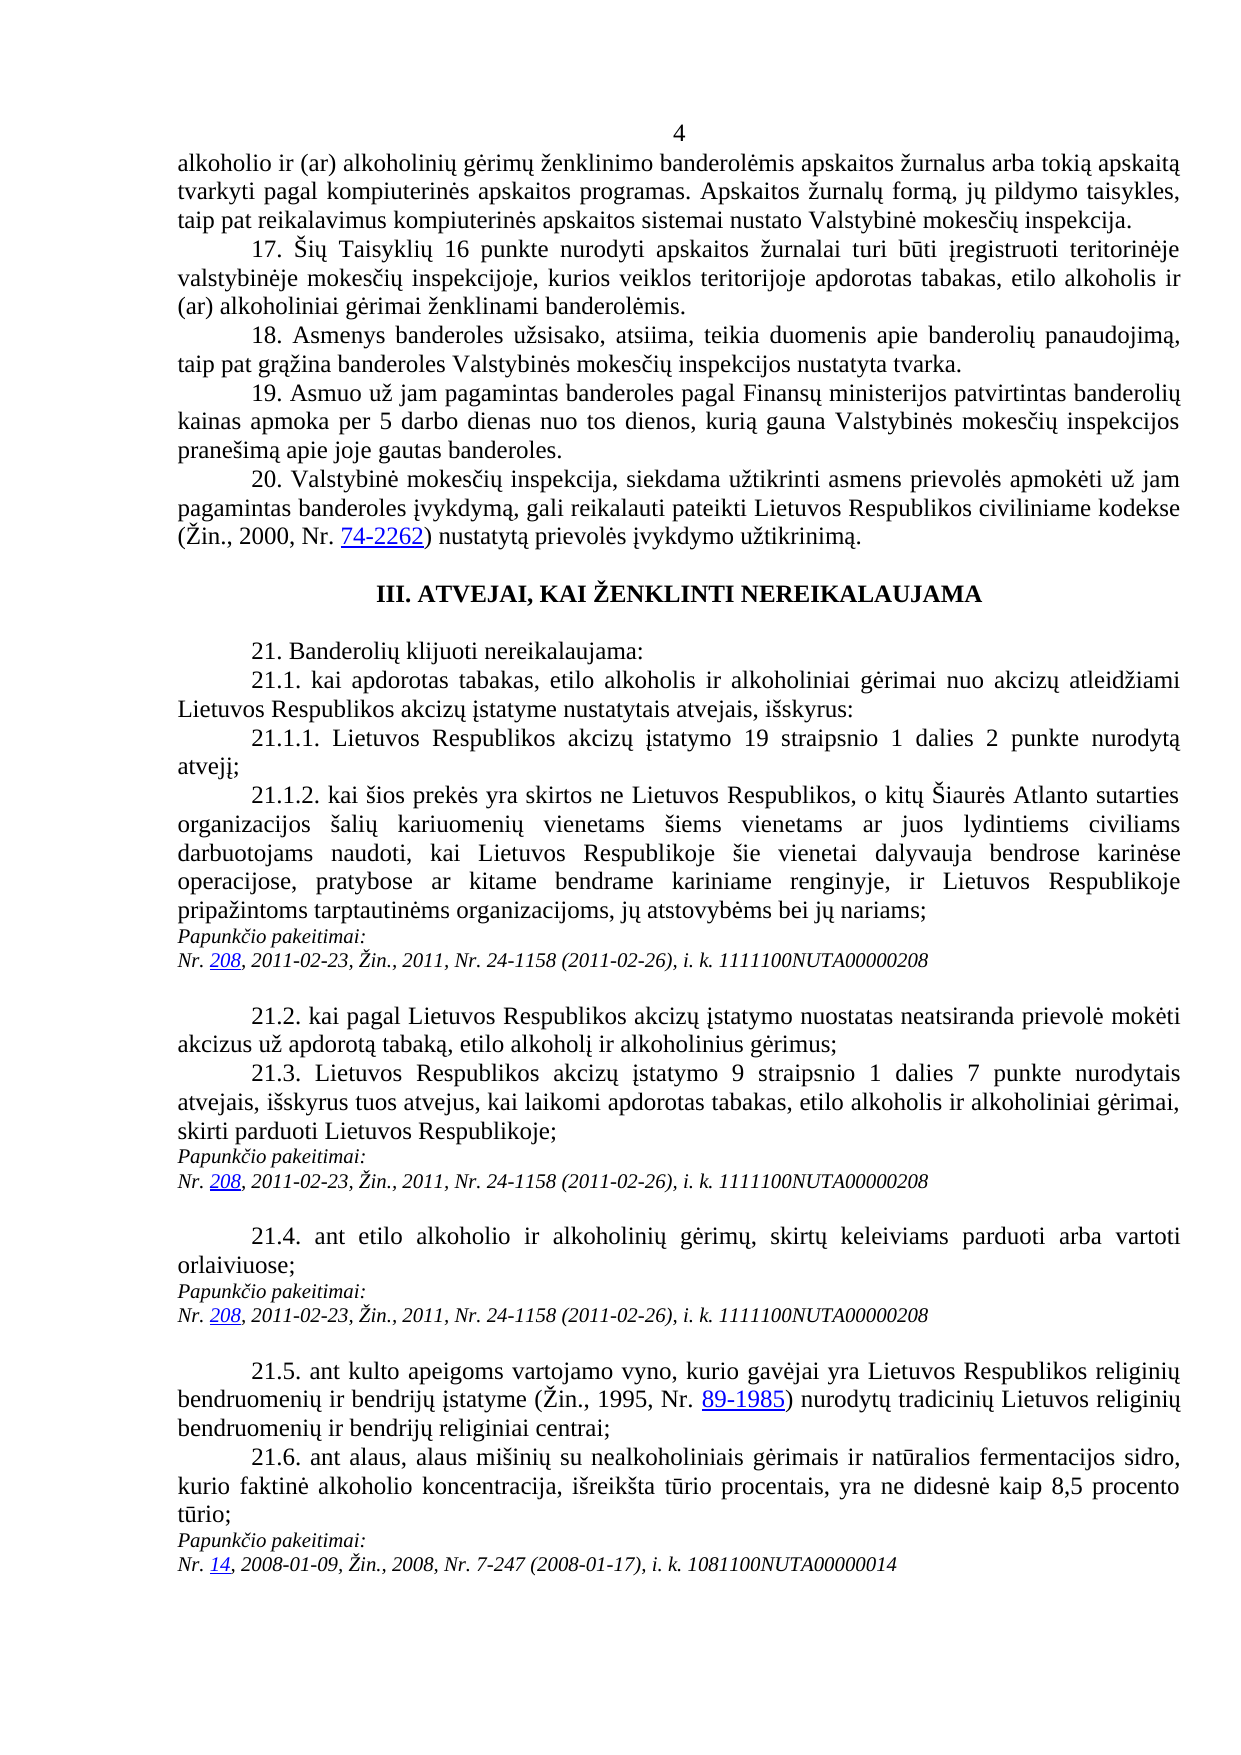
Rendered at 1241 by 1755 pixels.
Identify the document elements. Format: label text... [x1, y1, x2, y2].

text Nr. 14, 2008-01-09, Žin., 2008, Nr. 7-247 (2008-01-17), i. k. 1081100NUTA00000014 [177, 1552, 1181, 1576]
text Nr. 208, 2011-02-23, Žin., 2011, Nr. 24-1158 (2011-02-26), i. k. 1111100NUTA00000208 [177, 1303, 1181, 1327]
text Papunkčio pakeitimai: [177, 1144, 1181, 1168]
text 17. Šių Taisyklių 16 punkte nurodyti apskaitos žurnalai turi būti įregistruoti teritorinėje valstybinėje mokesčių inspekcijoje, kurios veiklos teritorijoje apdorotas tabakas, etilo alkoholis ir (ar) alkoholiniai gėrimai ženklinami banderolėmis. [177, 234, 1181, 320]
text 21.1.1. Lietuvos Respublikos akcizų įstatymo 19 straipsnio 1 dalies 2 punkte nurodytą atvejį; [177, 723, 1181, 780]
text Papunkčio pakeitimai: [177, 924, 1181, 948]
text Papunkčio pakeitimai: [177, 1528, 1181, 1552]
text 19. Asmuo už jam pagamintas banderoles pagal Finansų ministerijos patvirtintas banderolių kainas apmoka per 5 darbo dienas nuo tos dienos, kurią gauna Valstybinės mokesčių inspekcijos pranešimą apie joje gautas banderoles. [177, 378, 1181, 464]
text 21.4. ant etilo alkoholio ir alkoholinių gėrimų, skirtų keleiviams parduoti arba vartoti orlaiviuose; [177, 1221, 1181, 1279]
text 21. Banderolių klijuoti nereikalaujama: [177, 636, 1181, 665]
text Papunkčio pakeitimai: [177, 1279, 1181, 1303]
text 21.1.2. kai šios prekės yra skirtos ne Lietuvos Respublikos, o kitų Šiaurės Atlanto sutarties organizacijos šalių kariuomenių vienetams šiems vienetams ar juos lydintiems civiliams darbuotojams naudoti, kai Lietuvos Respublikoje šie vienetai dalyvauja bendrose karinėse operacijose, pratybose ar kitame bendrame kariniame renginyje, ir Lietuvos Respublikoje pripažintoms tarptautinėms organizacijoms, jų atstovybėms bei jų nariams; [177, 780, 1181, 924]
text Nr. 208, 2011-02-23, Žin., 2011, Nr. 24-1158 (2011-02-26), i. k. 1111100NUTA00000208 [177, 948, 1181, 972]
text 21.3. Lietuvos Respublikos akcizų įstatymo 9 straipsnio 1 dalies 7 punkte nurodytais atvejais, išskyrus tuos atvejus, kai laikomi apdorotas tabakas, etilo alkoholis ir alkoholiniai gėrimai, skirti parduoti Lietuvos Respublikoje; [177, 1058, 1181, 1144]
text 20. Valstybinė mokesčių inspekcija, siekdama užtikrinti asmens prievolės apmokėti už jam pagamintas banderoles įvykdymą, gali reikalauti pateikti Lietuvos Respublikos civiliniame kodekse (Žin., 2000, Nr. 74-2262) nustatytą prievolės įvykdymo užtikrinimą. [177, 464, 1181, 550]
text 21.5. ant kulto apeigoms vartojamo vyno, kurio gavėjai yra Lietuvos Respublikos religinių bendruomenių ir bendrijų įstatyme (Žin., 1995, Nr. 89-1985) nurodytų tradicinių Lietuvos religinių bendruomenių ir bendrijų religiniai centrai; [177, 1356, 1181, 1442]
text 21.2. kai pagal Lietuvos Respublikos akcizų įstatymo nuostatas neatsiranda prievolė mokėti akcizus už apdorotą tabaką, etilo alkoholį ir alkoholinius gėrimus; [177, 1001, 1181, 1058]
text 21.1. kai apdorotas tabakas, etilo alkoholis ir alkoholiniai gėrimai nuo akcizų atleidžiami Lietuvos Respublikos akcizų įstatyme nustatytais atvejais, išskyrus: [177, 665, 1181, 723]
text alkoholio ir (ar) alkoholinių gėrimų ženklinimo banderolėmis apskaitos žurnalus arba tokią apskaitą tvarkyti pagal kompiuterinės apskaitos programas. Apskaitos žurnalų formą, jų pildymo taisykles, taip pat reikalavimus kompiuterinės apskaitos sistemai nustato Valstybinė mokesčių inspekcija. [177, 148, 1181, 234]
text III. ATVEJAI, KAI ŽENKLINTI NEREIKALAUJAMA [177, 579, 1181, 608]
text 21.6. ant alaus, alaus mišinių su nealkoholiniais gėrimais ir natūralios fermentacijos sidro, kurio faktinė alkoholio koncentracija, išreikšta tūrio procentais, yra ne didesnė kaip 8,5 procento tūrio; [177, 1442, 1181, 1528]
text 18. Asmenys banderoles užsisako, atsiima, teikia duomenis apie banderolių panaudojimą, taip pat grąžina banderoles Valstybinės mokesčių inspekcijos nustatyta tvarka. [177, 320, 1181, 378]
text Nr. 208, 2011-02-23, Žin., 2011, Nr. 24-1158 (2011-02-26), i. k. 1111100NUTA00000208 [177, 1168, 1181, 1193]
